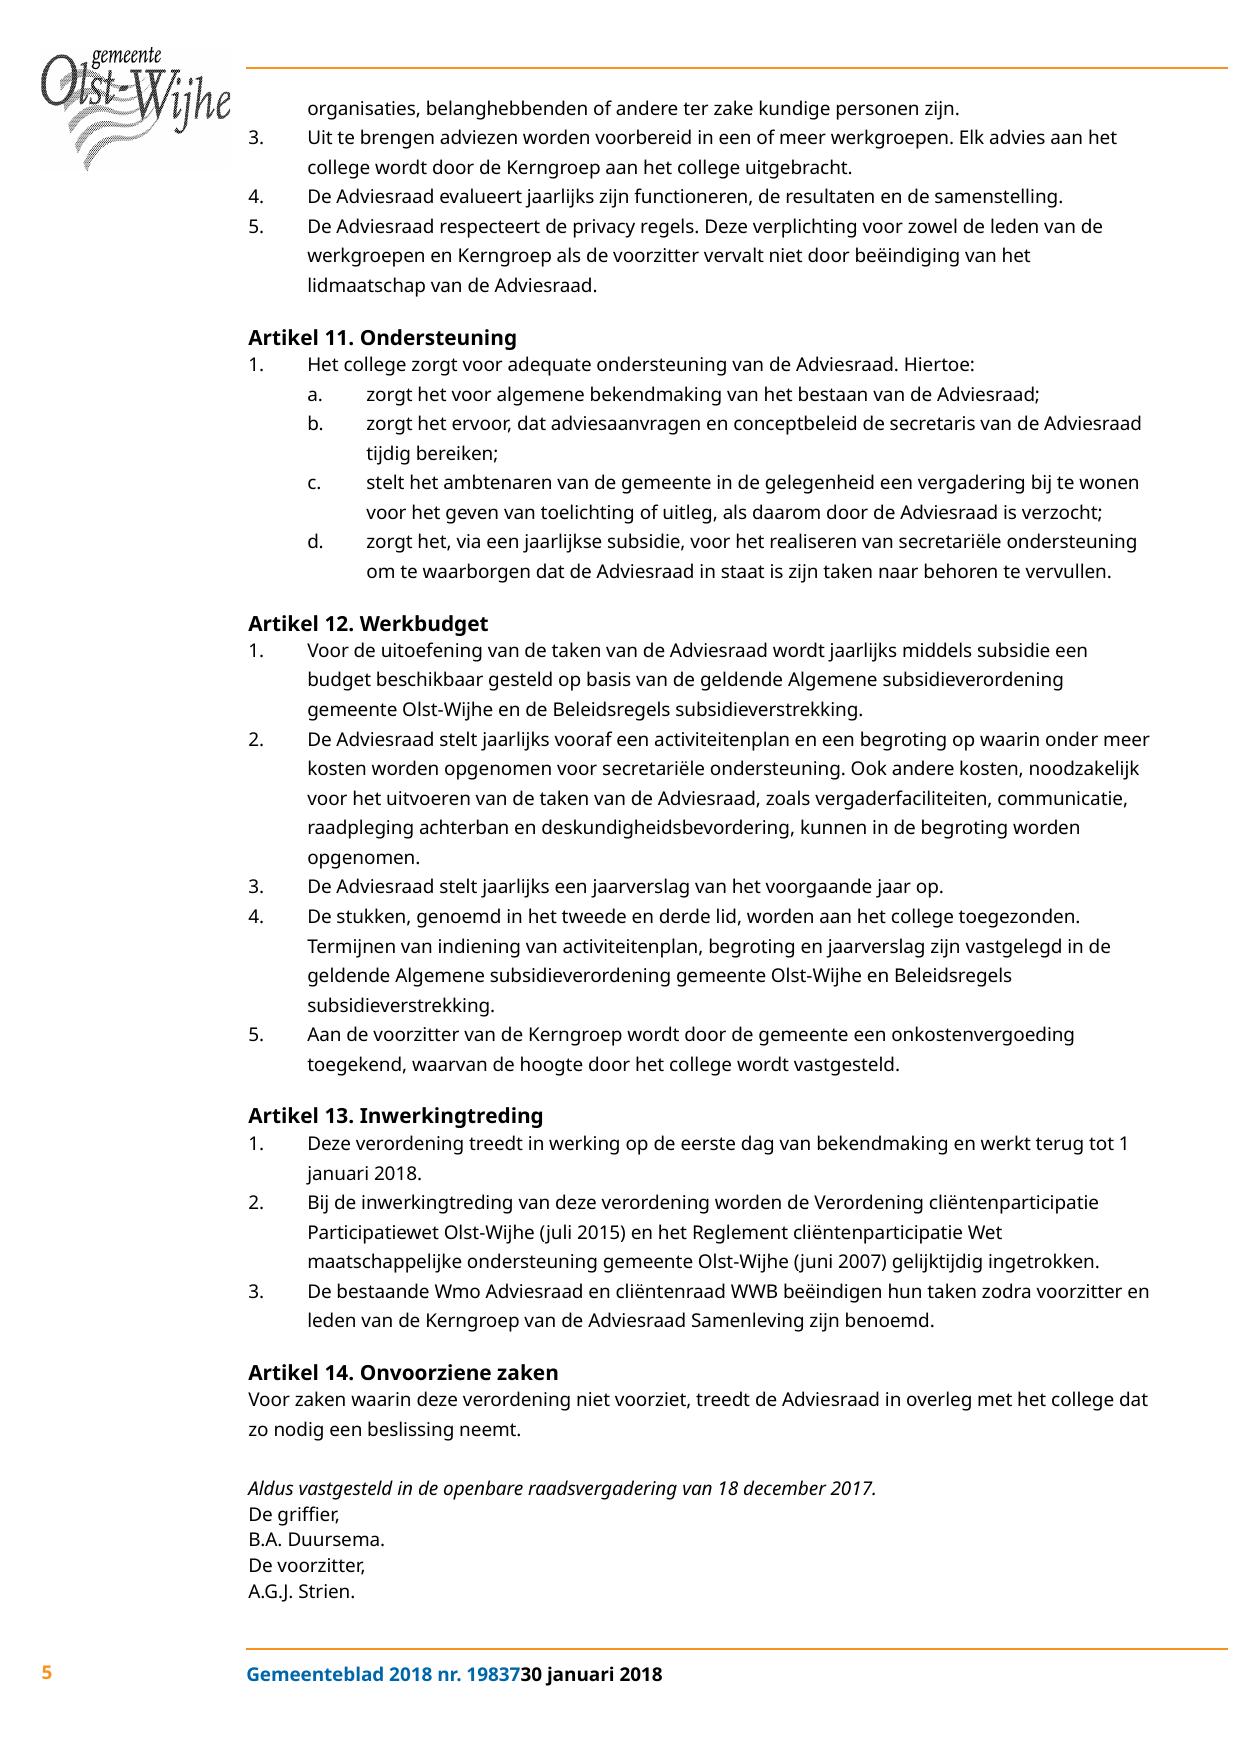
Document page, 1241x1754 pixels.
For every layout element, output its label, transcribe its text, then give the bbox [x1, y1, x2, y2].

list Deze verordening treedt in werking op de eerste dag van bekendmaking en werkt terug tot 1 januari 2018. [248, 1130, 1152, 1185]
list zorgt het ervoor, dat adviesaanvragen en conceptbeleid de secretaris van de Adviesraad tijdig bereiken; [307, 410, 1152, 466]
text A.G.J. Strien. [248, 1578, 1152, 1604]
text De voorzitter, [248, 1552, 1152, 1578]
text Aldus vastgesteld in de openbare raadsvergadering van 18 december 2017. [248, 1475, 1152, 1501]
list Uit te brengen adviezen worden voorbereid in een of meer werkgroepen. Elk advies aan het college wordt door de Kerngroep aan het college uitgebracht. [248, 124, 1152, 180]
list Voor de uitoefening van de taken van de Adviesraad wordt jaarlijks middels subsidie een budget beschikbaar gesteld op basis van de geldende Algemene subsidieverordening gemeente Olst-Wijhe en de Beleidsregels subsidieverstrekking. [248, 637, 1152, 722]
list Het college zorgt voor adequate ondersteuning van de Adviesraad. Hiertoe: [248, 351, 1152, 377]
list De Adviesraad evalueert jaarlijks zijn functioneren, de resultaten en de samenstelling. [248, 183, 1152, 209]
text De griffier, [248, 1501, 1152, 1527]
text Voor zaken waarin deze verordening niet voorziet, treedt de Adviesraad in overleg met het college dat zo nodig een beslissing neemt. [248, 1386, 1152, 1442]
list zorgt het, via een jaarlijkse subsidie, voor het realiseren van secretariële ondersteuning om te waarborgen dat de Adviesraad in staat is zijn taken naar behoren te vervullen. [307, 529, 1152, 584]
list De Adviesraad stelt jaarlijks een jaarverslag van het voorgaande jaar op. [248, 874, 1152, 899]
list De stukken, genoemd in het tweede en derde lid, worden aan het college toegezonden. Termijnen van indiening van activiteitenplan, begroting en jaarverslag zijn vastgelegd in de geldende Algemene subsidieverordening gemeente Olst-Wijhe en Beleidsregels subsidieverstrekking. [248, 903, 1152, 1018]
text Artikel 11. Ondersteuning [248, 323, 1152, 351]
text B.A. Duursema. [248, 1527, 1152, 1552]
list organisaties, belanghebbenden of andere ter zake kundige personen zijn. [248, 95, 1152, 121]
picture [41, 47, 231, 172]
list Bij de inwerkingtreding van deze verordening worden de Verordening cliëntenparticipatie Participatiewet Olst-Wijhe (juli 2015) en het Reglement cliëntenparticipatie Wet maatschappelijke ondersteuning gemeente Olst-Wijhe (juni 2007) gelijktijdig ingetrokken. [248, 1189, 1152, 1274]
list De Adviesraad stelt jaarlijks vooraf een activiteitenplan en een begroting op waarin onder meer kosten worden opgenomen voor secretariële ondersteuning. Ook andere kosten, noodzakelijk voor het uitvoeren van de taken van de Adviesraad, zoals vergaderfaciliteiten, communicatie, raadpleging achterban en deskundigheidsbevordering, kunnen in de begroting worden opgenomen. [248, 726, 1152, 870]
list De bestaande Wmo Adviesraad en cliëntenraad WWB beëindigen hun taken zodra voorzitter en leden van de Kerngroep van de Adviesraad Samenleving zijn benoemd. [248, 1278, 1152, 1333]
list stelt het ambtenaren van de gemeente in de gelegenheid een vergadering bij te wonen voor het geven van toelichting of uitleg, als daarom door de Adviesraad is verzocht; [307, 469, 1152, 525]
list Aan de voorzitter van de Kerngroep wordt door de gemeente een onkostenvergoeding toegekend, waarvan de hoogte door het college wordt vastgesteld. [248, 1022, 1152, 1077]
text Artikel 13. Inwerkingtreding [248, 1102, 1152, 1130]
text Artikel 14. Onvoorziene zaken [248, 1358, 1152, 1386]
list De Adviesraad respecteert de privacy regels. Deze verplichting voor zowel de leden van de werkgroepen en Kerngroep als de voorzitter vervalt niet door beëindiging van het lidmaatschap van de Adviesraad. [248, 213, 1152, 298]
list zorgt het voor algemene bekendmaking van het bestaan van de Adviesraad; [307, 381, 1152, 406]
text Artikel 12. Werkbudget [248, 609, 1152, 637]
